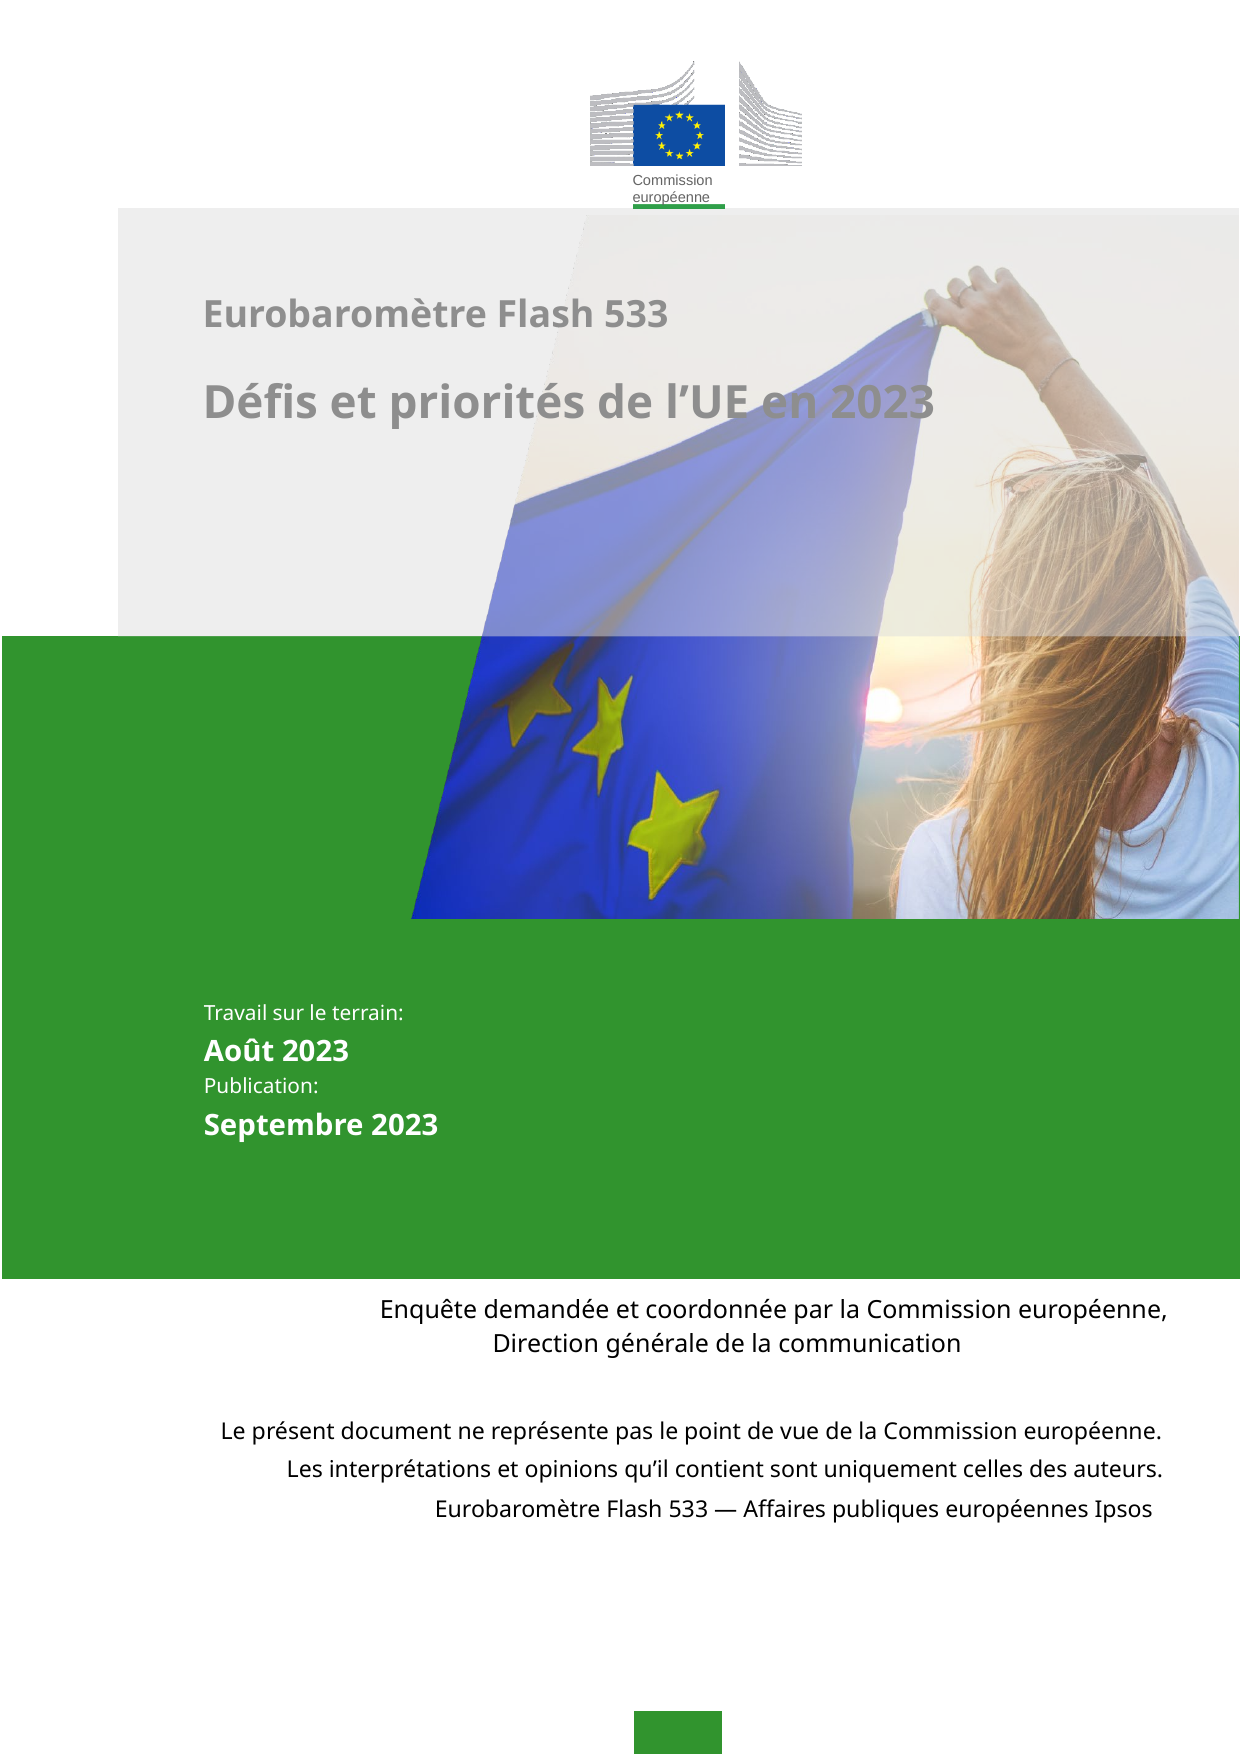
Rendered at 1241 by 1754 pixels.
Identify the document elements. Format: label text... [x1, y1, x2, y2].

picture [590, 61, 802, 209]
text 9 [411, 215, 1239, 637]
picture [411, 637, 1239, 919]
